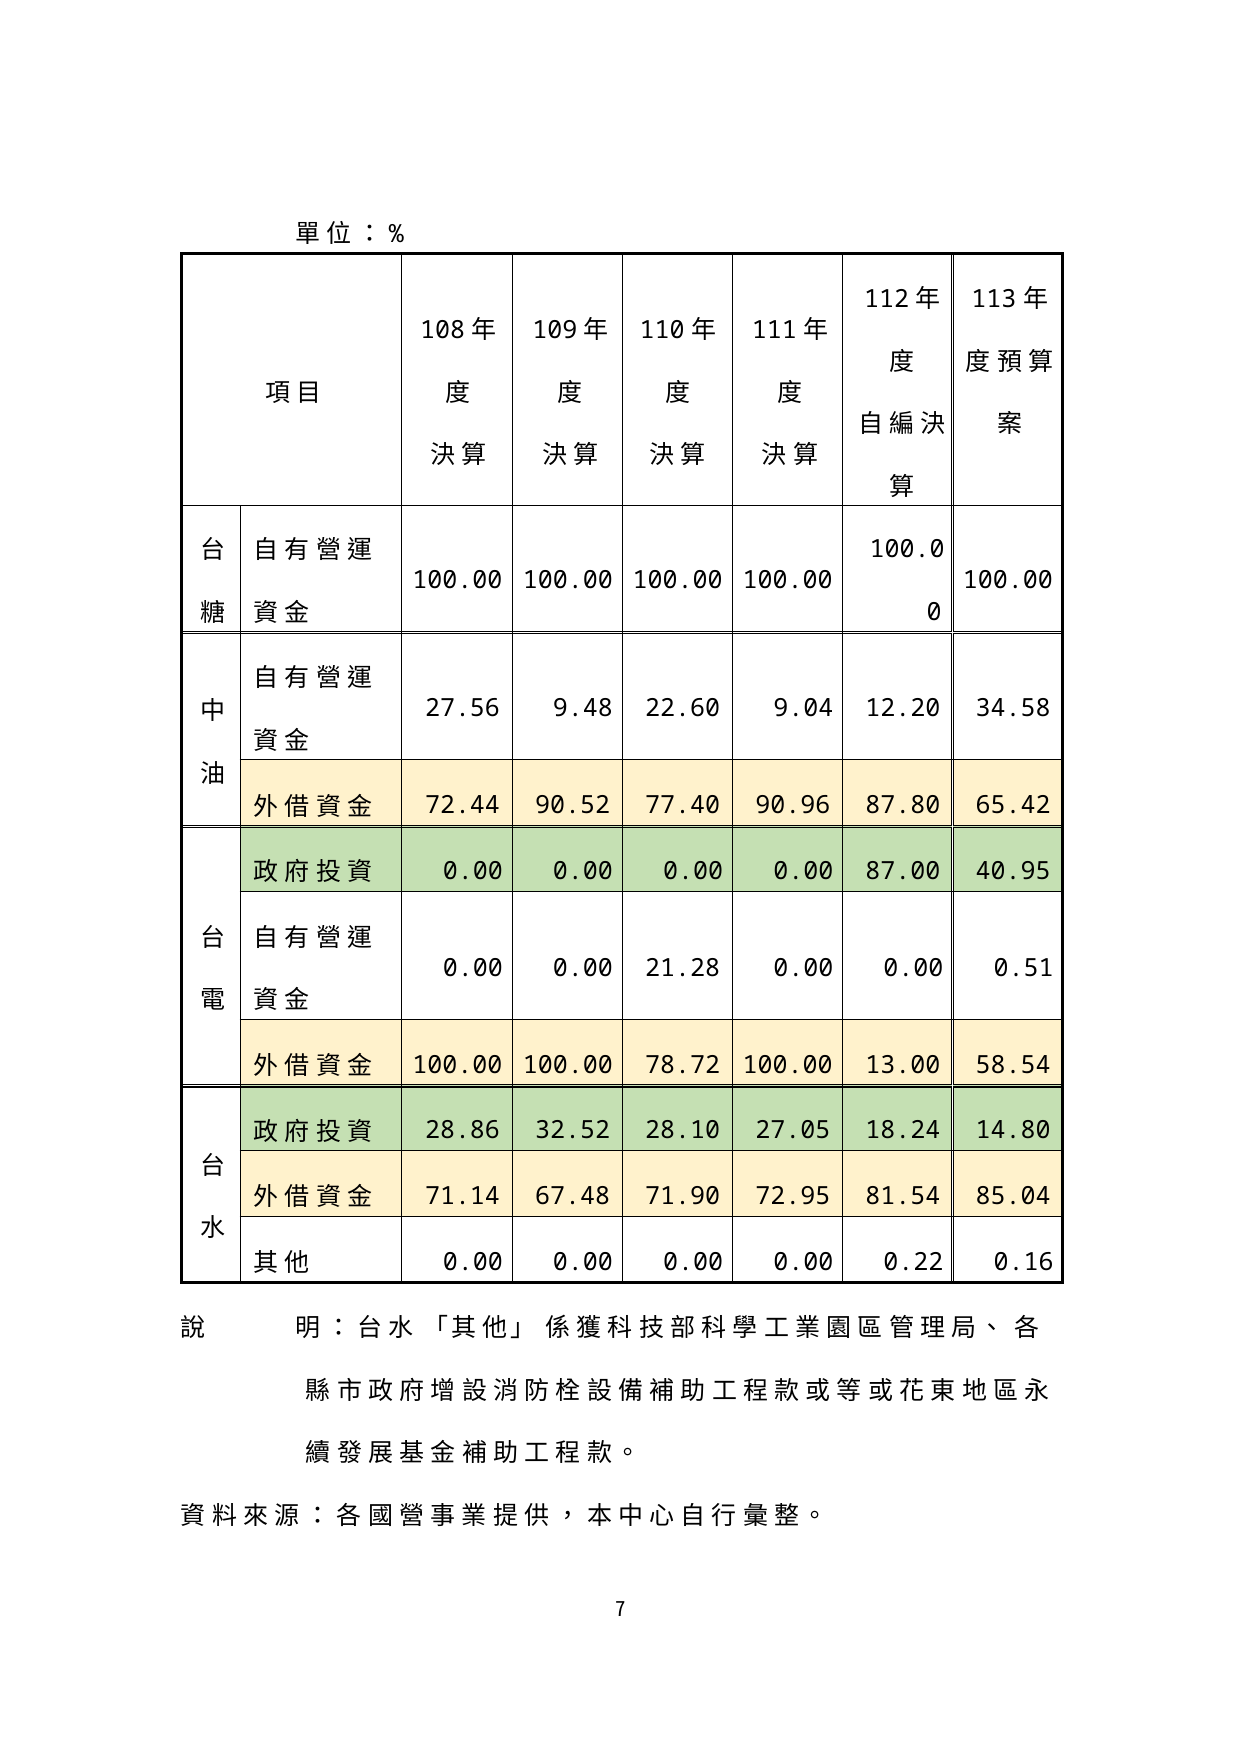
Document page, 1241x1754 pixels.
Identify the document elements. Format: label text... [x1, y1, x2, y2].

table_cell 71.90 [623, 1151, 732, 1216]
table_cell 0.00 [623, 828, 732, 891]
table_cell 100.00 [843, 506, 951, 631]
table_cell 13.00 [843, 1020, 951, 1084]
table_cell 0.00 [513, 892, 622, 1019]
table_cell 100.00 [954, 506, 1061, 631]
text 資料來源：各國營事業提供，本中心自行彙整。 [177, 1472, 1063, 1534]
table_cell 外借資金 [241, 1020, 401, 1084]
table_cell 0.00 [513, 1217, 622, 1281]
table_cell 0.00 [733, 1217, 842, 1281]
table_header 113年度預算案 [954, 255, 1061, 505]
table_cell 12.20 [843, 634, 951, 759]
table_cell 58.54 [954, 1020, 1061, 1084]
table_cell 0.00 [623, 1217, 732, 1281]
table_cell 40.95 [954, 828, 1061, 891]
table_cell 90.52 [513, 760, 622, 825]
table_cell 81.54 [843, 1151, 951, 1216]
table_cell 100.00 [513, 506, 622, 631]
table_cell 14.80 [954, 1088, 1061, 1150]
table_cell 71.14 [402, 1151, 512, 1216]
table_cell 9.48 [513, 634, 622, 759]
table_cell 0.00 [843, 892, 951, 1019]
table_cell 自有營運資金 [241, 634, 401, 759]
table_cell 21.28 [623, 892, 732, 1019]
table_cell 28.10 [623, 1088, 732, 1150]
table_cell 0.00 [733, 828, 842, 891]
table_cell 0.16 [954, 1217, 1061, 1281]
table_header 110年度 決算 [623, 255, 732, 505]
table_header 112年度 自編決算 [843, 255, 951, 505]
table_cell 外借資金 [241, 760, 401, 825]
table_cell 90.96 [733, 760, 842, 825]
table_cell 0.00 [402, 892, 512, 1019]
table_cell 100.00 [733, 1020, 842, 1084]
table_cell 0.00 [402, 1217, 512, 1281]
text 單位：% [177, 189, 1063, 252]
table_cell 外借資金 [241, 1151, 401, 1216]
table_cell 台糖 [183, 506, 240, 631]
table_cell 100.00 [623, 506, 732, 631]
table_cell 自有營運資金 [241, 506, 401, 631]
table_header 項目 [183, 255, 401, 505]
table_cell 台電 [183, 828, 240, 1084]
table_cell 其他 [241, 1217, 401, 1281]
table_cell 0.22 [843, 1217, 951, 1281]
table_cell 34.58 [954, 634, 1061, 759]
table_cell 77.40 [623, 760, 732, 825]
table_cell 100.00 [733, 506, 842, 631]
table_cell 0.51 [954, 892, 1061, 1019]
table_cell 87.00 [843, 828, 951, 891]
table_cell 85.04 [954, 1151, 1061, 1216]
table_cell 中油 [183, 634, 240, 825]
table_cell 0.00 [733, 892, 842, 1019]
table_cell 100.00 [402, 1020, 512, 1084]
table_cell 0.00 [402, 828, 512, 891]
table_cell 9.04 [733, 634, 842, 759]
table_cell 27.05 [733, 1088, 842, 1150]
table_cell 18.24 [843, 1088, 951, 1150]
table_cell 28.86 [402, 1088, 512, 1150]
table_cell 65.42 [954, 760, 1061, 825]
table_cell 自有營運資金 [241, 892, 401, 1019]
table_header 111年度 決算 [733, 255, 842, 505]
table_cell 政府投資 [241, 1088, 401, 1150]
table_header 108年度 決算 [402, 255, 512, 505]
table_cell 0.00 [513, 828, 622, 891]
table_cell 72.44 [402, 760, 512, 825]
table_cell 32.52 [513, 1088, 622, 1150]
table_cell 87.80 [843, 760, 951, 825]
table_cell 72.95 [733, 1151, 842, 1216]
table_cell 22.60 [623, 634, 732, 759]
table_cell 100.00 [513, 1020, 622, 1084]
table_header 109年度 決算 [513, 255, 622, 505]
text 說 明：台水「其他」係獲科技部科學工業園區管理局、各縣市政府增設消防栓設備補助工程款或等或花東地區永續發展基金補助工程款。 [177, 1284, 1063, 1472]
table_cell 100.00 [402, 506, 512, 631]
table_cell 78.72 [623, 1020, 732, 1084]
table_cell 台水 [183, 1088, 240, 1281]
table_cell 67.48 [513, 1151, 622, 1216]
table_cell 政府投資 [241, 828, 401, 891]
table_cell 27.56 [402, 634, 512, 759]
